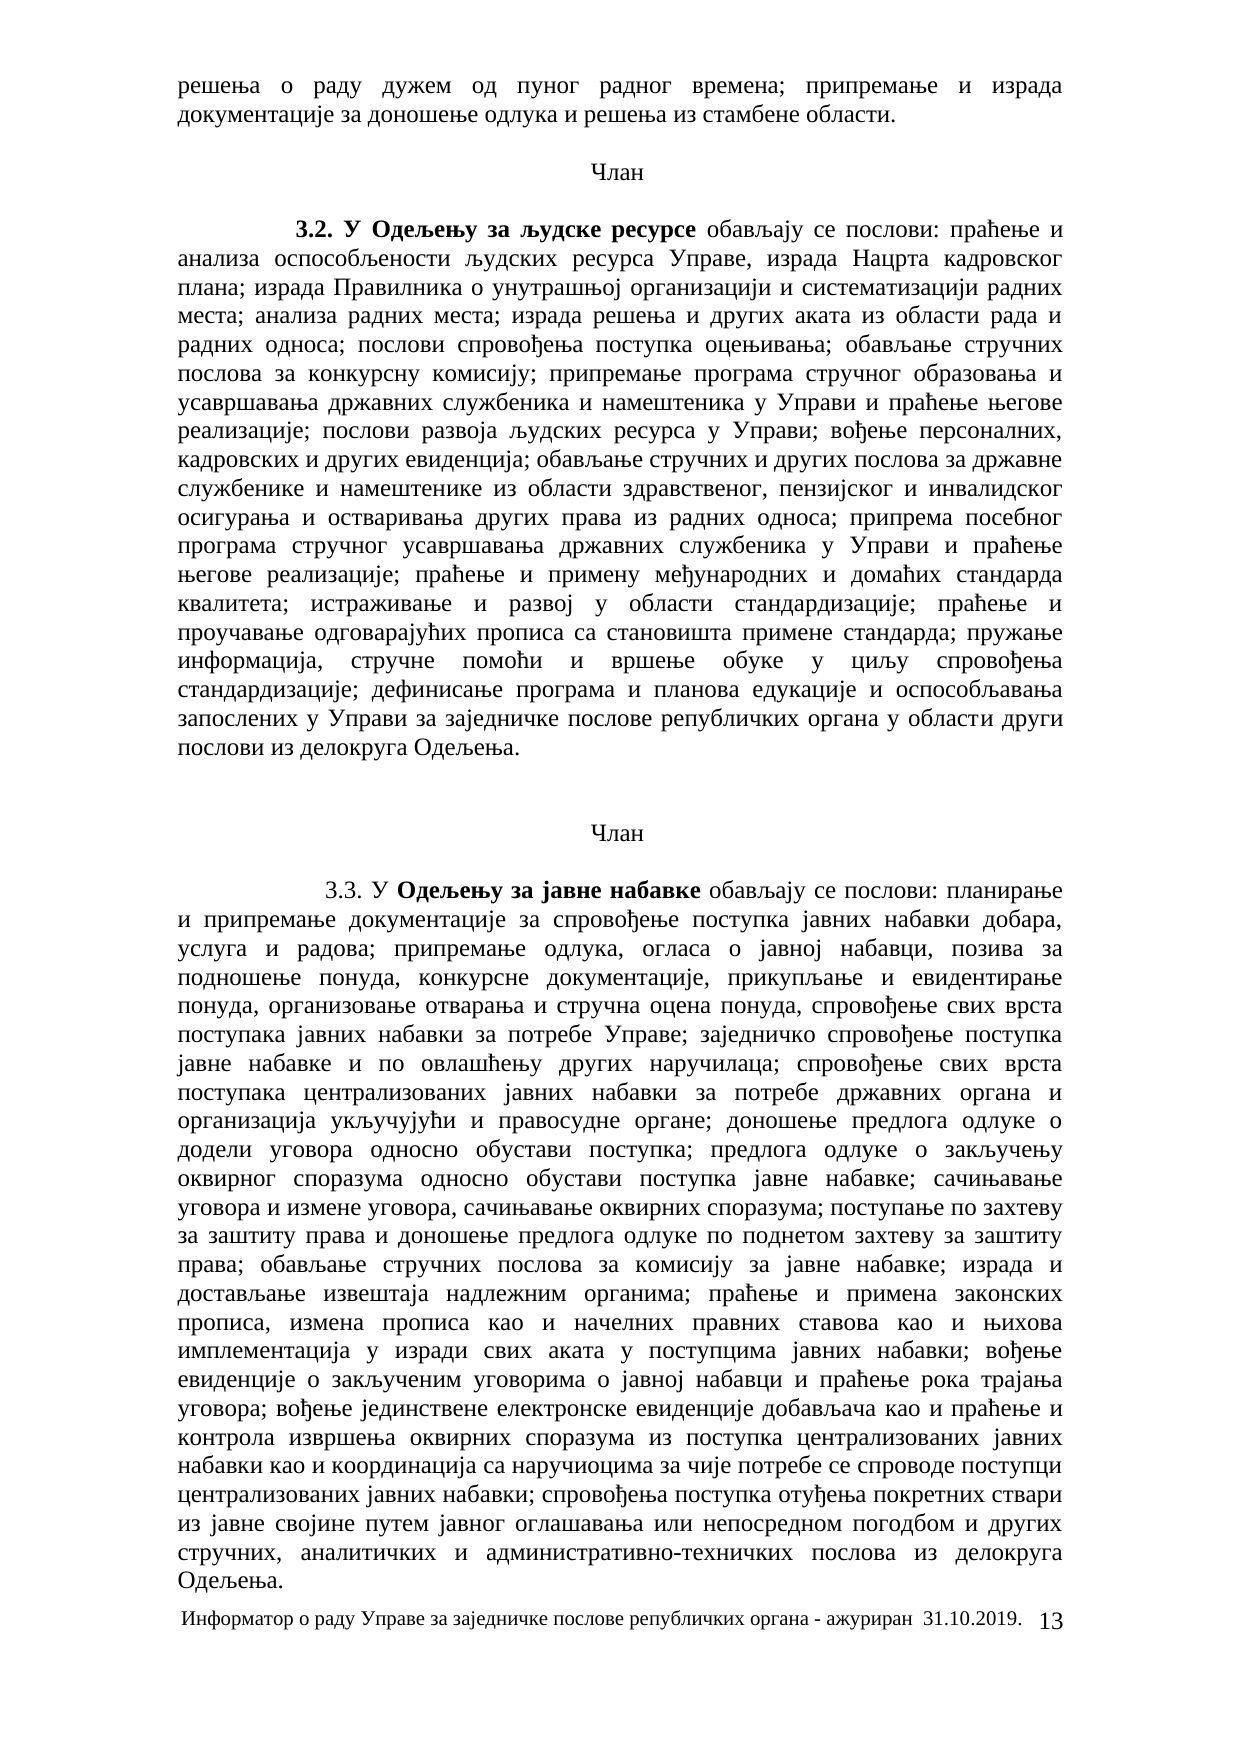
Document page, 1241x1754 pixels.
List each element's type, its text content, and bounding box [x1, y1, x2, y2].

text 3.2. У Одељењу за људске ресурсе обављају се послови: праћење и анализа оспособљености људских ресурса Управе, израда Нацрта кадровског плана; израда Правилника о унутрашњој организацији и систематизацији радних места; анализа радних места; израда решења и других аката из области рада и радних односа; послови спровођења поступка оцењивања; обављање стручних послова за конкурсну комисију; припремање програма стручног образовања и усавршавања државних службеника и намештеника у Управи и праћење његове реализације; послови развоја људских ресурса у Управи; вођење персоналних, кадровских и других евиденција; обављање стручних и других послова за државне службенике и намештенике из области здравственог, пензијског и инвалидског осигурања и остваривања других права из радних односа; припрема посебног програма стручног усавршавања државних службеника у Управи и праћење његове реализације; праћење и примену међународних и домаћих стандарда квалитета; истраживање и развој у области стандардизације; праћење и проучавање одговарајућих прописа са становишта примене стандарда; пружање информација, стручне помоћи и вршење обуке у циљу спровођења стандардизације; дефинисање програма и планова едукације и оспособљавања запослених у Управи за заједничке послове републичких органа у области други послови из делокруга Одељења. [177, 214, 1063, 760]
text решења о раду дужем од пуног радног времена; припремање и израда документације за доношење одлука и решења из стамбене области. [177, 70, 1063, 128]
text Члан [177, 818, 1063, 847]
text Члан [177, 157, 1063, 185]
text 3.3. У Одељењу за јавне набавке обављају се послови: планирање и припремање документације за спровођење поступка јавних набавки добара, услуга и радова; припремање одлука, огласа о јавној набавци, позива за подношење понуда, конкурсне документације, прикупљање и евидентирање понуда, организовање отварања и стручна оцена понуда, спровођење свих врста поступака јавних набавки за потребе Управе; заједничко спровођење поступка јавне набавке и по овлашћењу других наручилаца; спровођење свих врста поступака централизованих јавних набавки за потребе државних органа и организација укључујући и правосудне органе; доношење предлога одлуке о додели уговора односно обустави поступка; предлога одлуке о закључењу оквирног споразума односно обустави поступка јавне набавке; сачињавање уговора и измене уговора, сачињавање оквирних споразума; поступање по захтеву за заштиту права и доношење предлога одлуке по поднетом захтеву за заштиту права; обављање стручних послова за комисију за јавне набавке; израда и достављање извештаја надлежним органима; праћење и примена законских прописа, измена прописа као и начелних правних ставова као и њихова имплементација у изради свих аката у поступцима јавних набавки; вођење евиденције о закљученим уговорима о јавној набавци и праћење рока трајања уговора; вођење јединствене електронске евиденције добављача као и праћење и контрола извршења оквирних споразума из поступка централизованих јавних набавки као и координација са наручиоцима за чије потребе се спроводе поступци централизованих јавних набавки; спровођења поступка отуђења покретних ствари из јавне својине путем јавног оглашавања или непосредном погодбом и других стручних, аналитичких и административно-техничких послова из делокруга Одељења. [177, 875, 1063, 1594]
